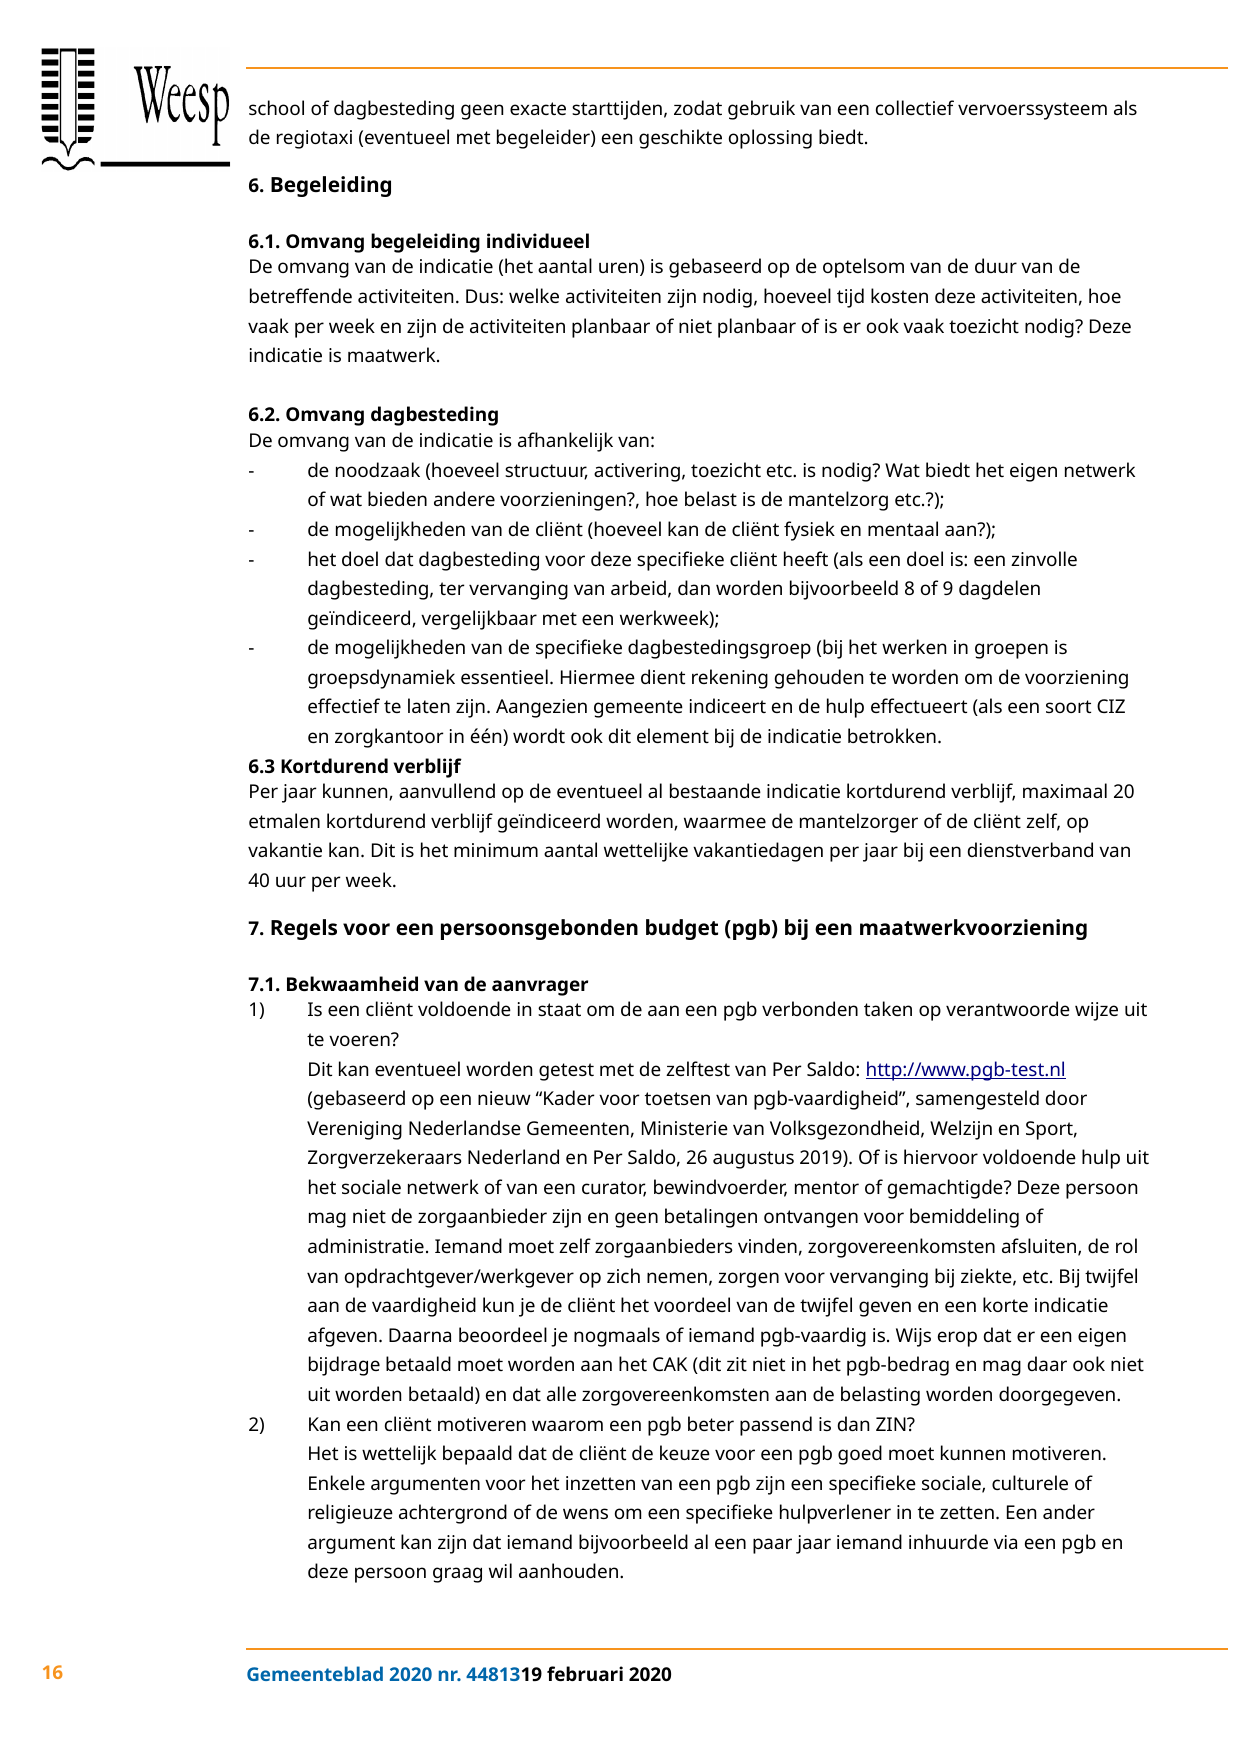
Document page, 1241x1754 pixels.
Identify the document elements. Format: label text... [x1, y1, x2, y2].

text Per jaar kunnen, aanvullend op de eventueel al bestaande indicatie kortdurend verblijf, maximaal 20 etmalen kortdurend verblijf geïndiceerd worden, waarmee de mantelzorger of de cliënt zelf, op vakantie kan. Dit is het minimum aantal wettelijke vakantiedagen per jaar bij een dienstverband van 40 uur per week. [248, 778, 1152, 893]
text school of dagbesteding geen exacte starttijden, zodat gebruik van een collectief vervoerssysteem als de regiotaxi (eventueel met begeleider) een geschikte oplossing biedt. [248, 95, 1152, 150]
list Dit kan eventueel worden getest met de zelftest van Per Saldo: http://www.pgb-test.nl (gebaseerd op een nieuw “Kader voor toetsen van pgb-vaardigheid”, samengesteld door Vereniging Nederlandse Gemeenten, Ministerie van Volksgezondheid, Welzijn en Sport, Zorgverzekeraars Nederland en Per Saldo, 26 augustus 2019). Of is hiervoor voldoende hulp uit het sociale netwerk of van een curator, bewindvoerder, mentor of gemachtigde? Deze persoon mag niet de zorgaanbieder zijn en geen betalingen ontvangen voor bemiddeling of administratie. Iemand moet zelf zorgaanbieders vinden, zorgovereenkomsten afsluiten, de rol van opdrachtgever/werkgever op zich nemen, zorgen voor vervanging bij ziekte, etc. Bij twijfel aan de vaardigheid kun je de cliënt het voordeel van de twijfel geven en een korte indicatie afgeven. Daarna beoordeel je nogmaals of iemand pgb-vaardig is. Wijs erop dat er een eigen bijdrage betaald moet worden aan het CAK (dit zit niet in het pgb-bedrag en mag daar ook niet uit worden betaald) en dat alle zorgovereenkomsten aan de belasting worden doorgegeven. [248, 1056, 1152, 1407]
list het doel dat dagbesteding voor deze specifieke cliënt heeft (als een doel is: een zinvolle dagbesteding, ter vervanging van arbeid, dan worden bijvoorbeeld 8 of 9 dagdelen geïndiceerd, vergelijkbaar met een werkweek); [248, 546, 1152, 631]
text 7. Regels voor een persoonsgebonden budget (pgb) bij een maatwerkvoorziening [248, 913, 1152, 941]
list de noodzaak (hoeveel structuur, activering, toezicht etc. is nodig? Wat biedt het eigen netwerk of wat bieden andere voorzieningen?, hoe belast is de mantelzorg etc.?); [248, 457, 1152, 512]
picture [41, 47, 231, 172]
list Is een cliënt voldoende in staat om de aan een pgb verbonden taken op verantwoorde wijze uit te voeren? [248, 997, 1152, 1052]
text 6.1. Omvang begeleiding individueel [248, 228, 1152, 254]
list Het is wettelijk bepaald dat de cliënt de keuze voor een pgb goed moet kunnen motiveren. Enkele argumenten voor het inzetten van een pgb zijn een specifieke sociale, culturele of religieuze achtergrond of de wens om een specifieke hulpverlener in te zetten. Een ander argument kan zijn dat iemand bijvoorbeeld al een paar jaar iemand inhuurde via een pgb en deze persoon graag wil aanhouden. [248, 1440, 1152, 1584]
list de mogelijkheden van de cliënt (hoeveel kan de cliënt fysiek en mentaal aan?); [248, 516, 1152, 542]
text De omvang van de indicatie is afhankelijk van: [248, 427, 1152, 453]
text 6. Begeleiding [248, 170, 1152, 198]
text 6.3 Kortdurend verblijf [248, 753, 1152, 778]
text De omvang van de indicatie (het aantal uren) is gebaseerd op de optelsom van de duur van de betreffende activiteiten. Dus: welke activiteiten zijn nodig, hoeveel tijd kosten deze activiteiten, hoe vaak per week en zijn de activiteiten planbaar of niet planbaar of is er ook vaak toezicht nodig? Deze indicatie is maatwerk. [248, 254, 1152, 368]
list Kan een cliënt motiveren waarom een pgb beter passend is dan ZIN? [248, 1411, 1152, 1437]
text 6.2. Omvang dagbesteding [248, 402, 1152, 427]
text 7.1. Bekwaamheid van de aanvrager [248, 971, 1152, 997]
list de mogelijkheden van de specifieke dagbestedingsgroep (bij het werken in groepen is groepsdynamiek essentieel. Hiermee dient rekening gehouden te worden om de voorziening effectief te laten zijn. Aangezien gemeente indiceert en de hulp effectueert (als een soort CIZ en zorgkantoor in één) wordt ook dit element bij de indicatie betrokken. [248, 634, 1152, 749]
